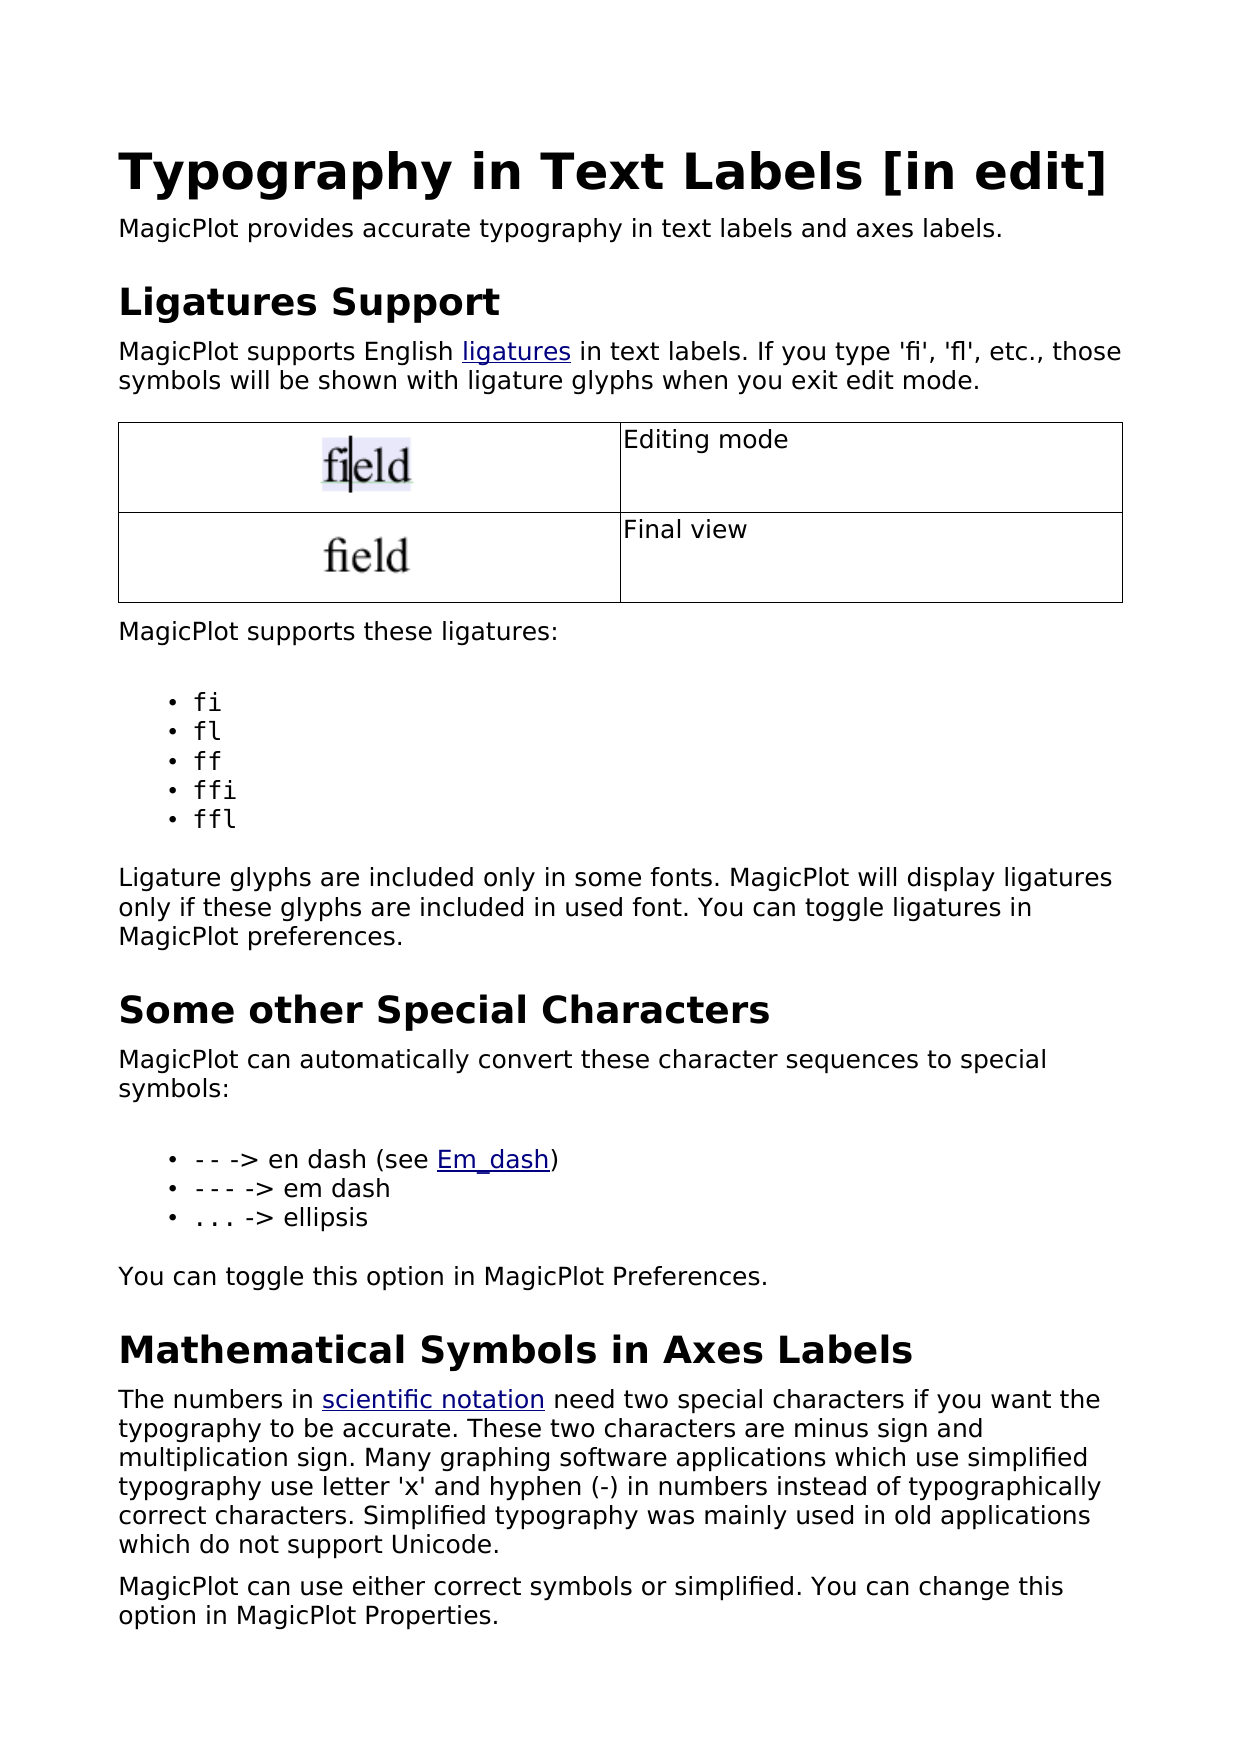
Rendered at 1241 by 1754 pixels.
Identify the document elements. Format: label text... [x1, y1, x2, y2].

list --- -> em dash [177, 1174, 1122, 1203]
list ff [177, 747, 1122, 776]
list ffi [177, 776, 1122, 805]
table_header Editing mode [621, 423, 1122, 512]
text MagicPlot can automatically convert these character sequences to special symbols: [118, 1045, 1122, 1103]
subtitle Ligatures Support [118, 281, 1122, 324]
text MagicPlot provides accurate typography in text labels and axes labels. [118, 214, 1122, 243]
subtitle Typography in Text Labels [in edit] [118, 143, 1122, 201]
text The numbers in scientific notation need two special characters if you want the typography to be accurate. These two characters are minus sign and multiplication sign. Many graphing software applications which use simplified typography use letter 'x' and hyphen (-) in numbers instead of typographically correct characters. Simplified typography was mainly used in old applications which do not support Unicode. [118, 1385, 1122, 1560]
table_cell [119, 513, 620, 602]
text MagicPlot can use either correct symbols or simplified. You can change this option in MagicPlot Properties. [118, 1572, 1122, 1631]
text Ligature glyphs are included only in some fonts. MagicPlot will display ligatures only if these glyphs are included in used font. You can toggle ligatures in MagicPlot preferences. [118, 864, 1122, 951]
picture [302, 425, 428, 504]
text MagicPlot supports English ligatures in text labels. If you type 'fi', 'fl', etc., those symbols will be shown with ligature glyphs when you exit edit mode. [118, 337, 1122, 395]
subtitle Some other Special Characters [118, 989, 1122, 1032]
subtitle Mathematical Symbols in Axes Labels [118, 1329, 1122, 1372]
picture [302, 515, 428, 594]
table_cell Final view [621, 513, 1122, 602]
list -- -> en dash (see Em_dash) [177, 1145, 1122, 1174]
list fl [177, 717, 1122, 747]
list ... -> ellipsis [177, 1203, 1122, 1233]
text You can toggle this option in MagicPlot Preferences. [118, 1262, 1122, 1291]
list ffl [177, 805, 1122, 834]
table_header [119, 423, 620, 512]
list fi [177, 688, 1122, 717]
text MagicPlot supports these ligatures: [118, 617, 1122, 646]
